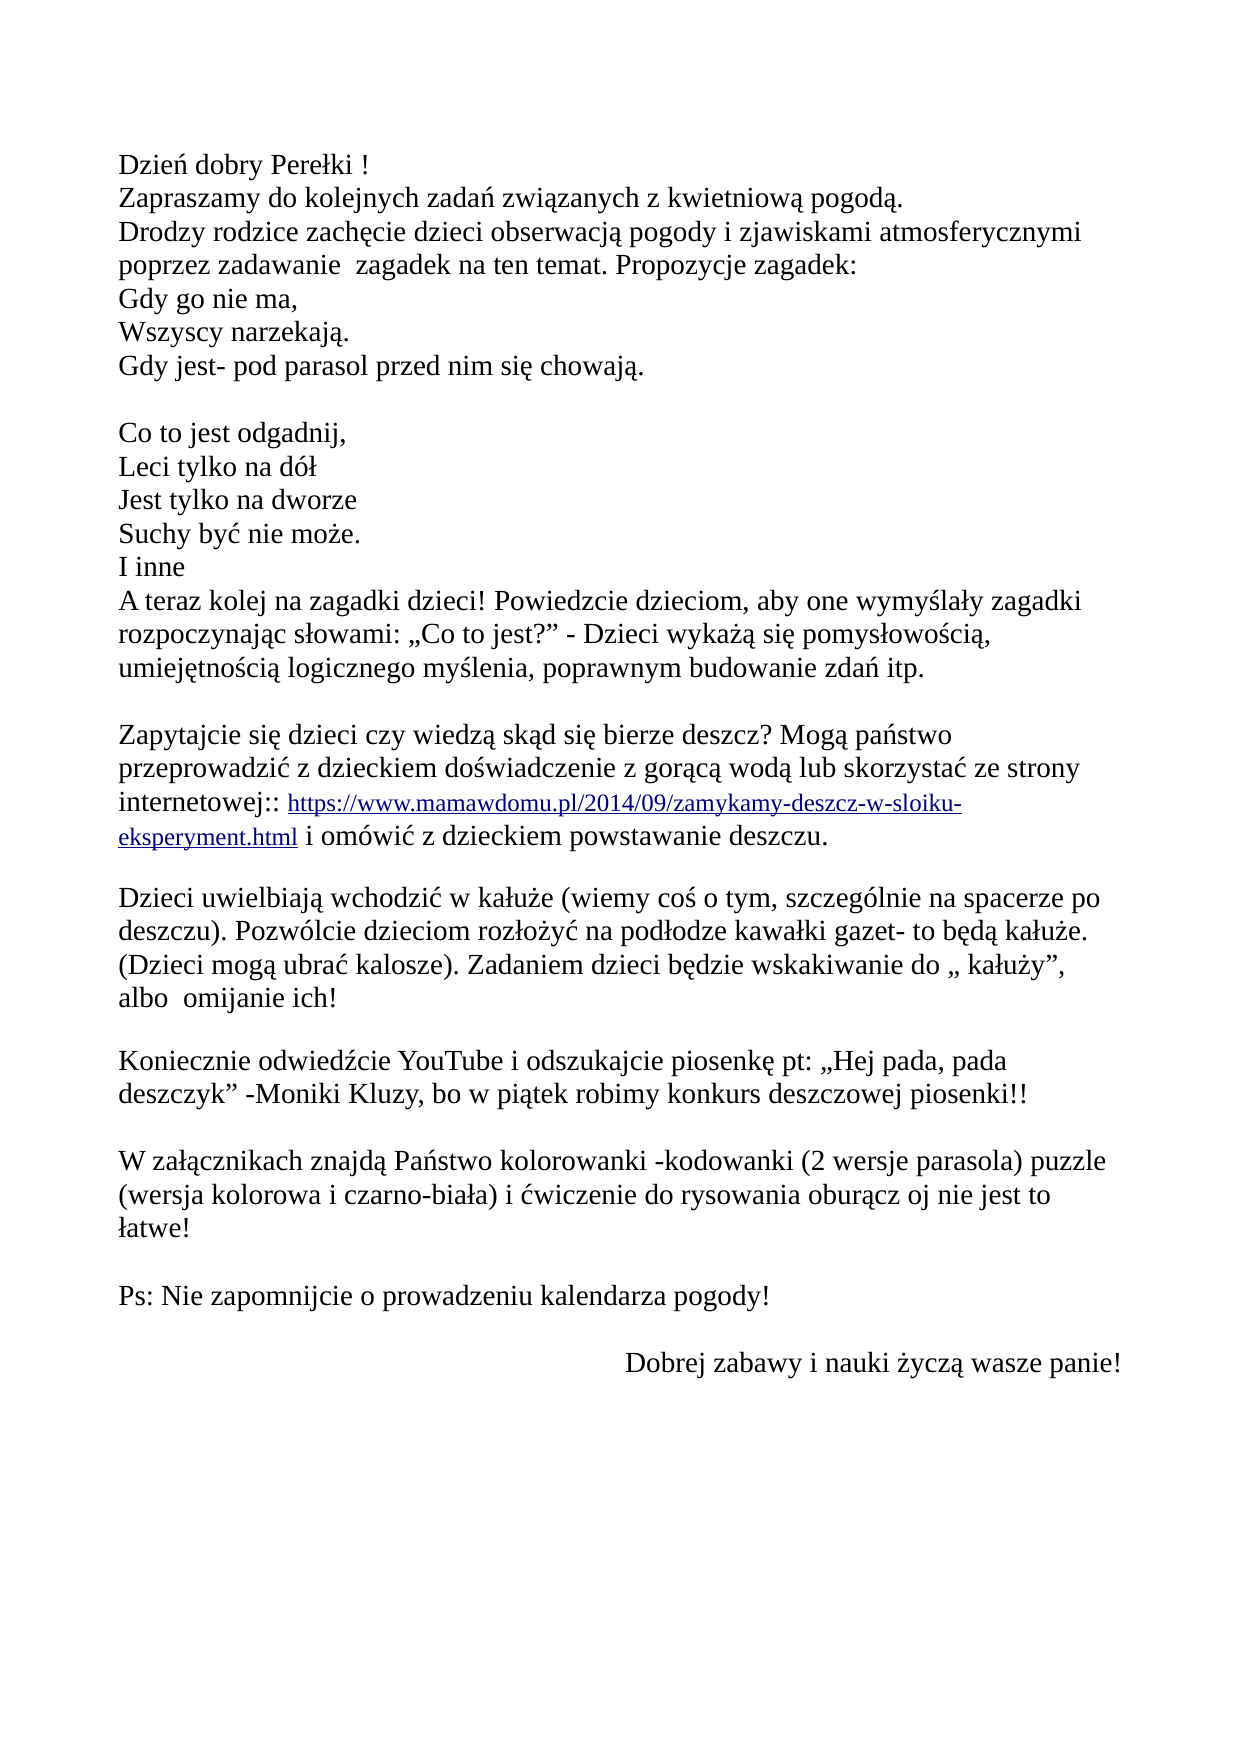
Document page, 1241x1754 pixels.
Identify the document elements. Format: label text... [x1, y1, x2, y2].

text Zapraszamy do kolejnych zadań związanych z kwietniową pogodą. [118, 180, 1122, 214]
text Co to jest odgadnij, Leci tylko na dół Jest tylko na dworze Suchy być nie może. [118, 382, 1122, 549]
text Gdy go nie ma, Wszyscy narzekają. Gdy jest- pod parasol przed nim się chowają. [118, 281, 1122, 382]
text Drodzy rodzice zachęcie dzieci obserwacją pogody i zjawiskami atmosferycznymi poprzez zadawanie zagadek na ten temat. Propozycje zagadek: [118, 214, 1122, 281]
text Dobrej zabawy i nauki życzą wasze panie! [118, 1345, 1122, 1378]
text Ps: Nie zapomnijcie o prowadzeniu kalendarza pogody! [118, 1278, 1122, 1311]
text Zapytajcie się dzieci czy wiedzą skąd się bierze deszcz? Mogą państwo przeprowadzić z dzieckiem doświadczenie z gorącą wodą lub skorzystać ze strony internetowej:: https://www.mamawdomu.pl/2014/09/zamykamy-deszcz-w-sloiku-eksperyment.html i omówić z dzieckiem powstawanie deszczu. [118, 683, 1122, 851]
text W załącznikach znajdą Państwo kolorowanki -kodowanki (2 wersje parasola) puzzle (wersja kolorowa i czarno-biała) i ćwiczenie do rysowania oburącz oj nie jest to łatwe! [118, 1143, 1122, 1244]
text I inne [118, 549, 1122, 583]
text A teraz kolej na zagadki dzieci! Powiedzcie dzieciom, aby one wymyślały zagadki rozpoczynając słowami: „Co to jest?” - Dzieci wykażą się pomysłowością, umiejętnością logicznego myślenia, poprawnym budowanie zdań itp. [118, 583, 1122, 683]
text Dzieci uwielbiają wchodzić w kałuże (wiemy coś o tym, szczególnie na spacerze po deszczu). Pozwólcie dzieciom rozłożyć na podłodze kawałki gazet- to będą kałuże. (Dzieci mogą ubrać kalosze). Zadaniem dzieci będzie wskakiwanie do „ kałuży”, albo omijanie ich! [118, 880, 1122, 1014]
text Dzień dobry Perełki ! [118, 147, 1122, 180]
text Koniecznie odwiedźcie YouTube i odszukajcie piosenkę pt: „Hej pada, pada deszczyk” -Moniki Kluzy, bo w piątek robimy konkurs deszczowej piosenki!! [118, 1043, 1122, 1110]
